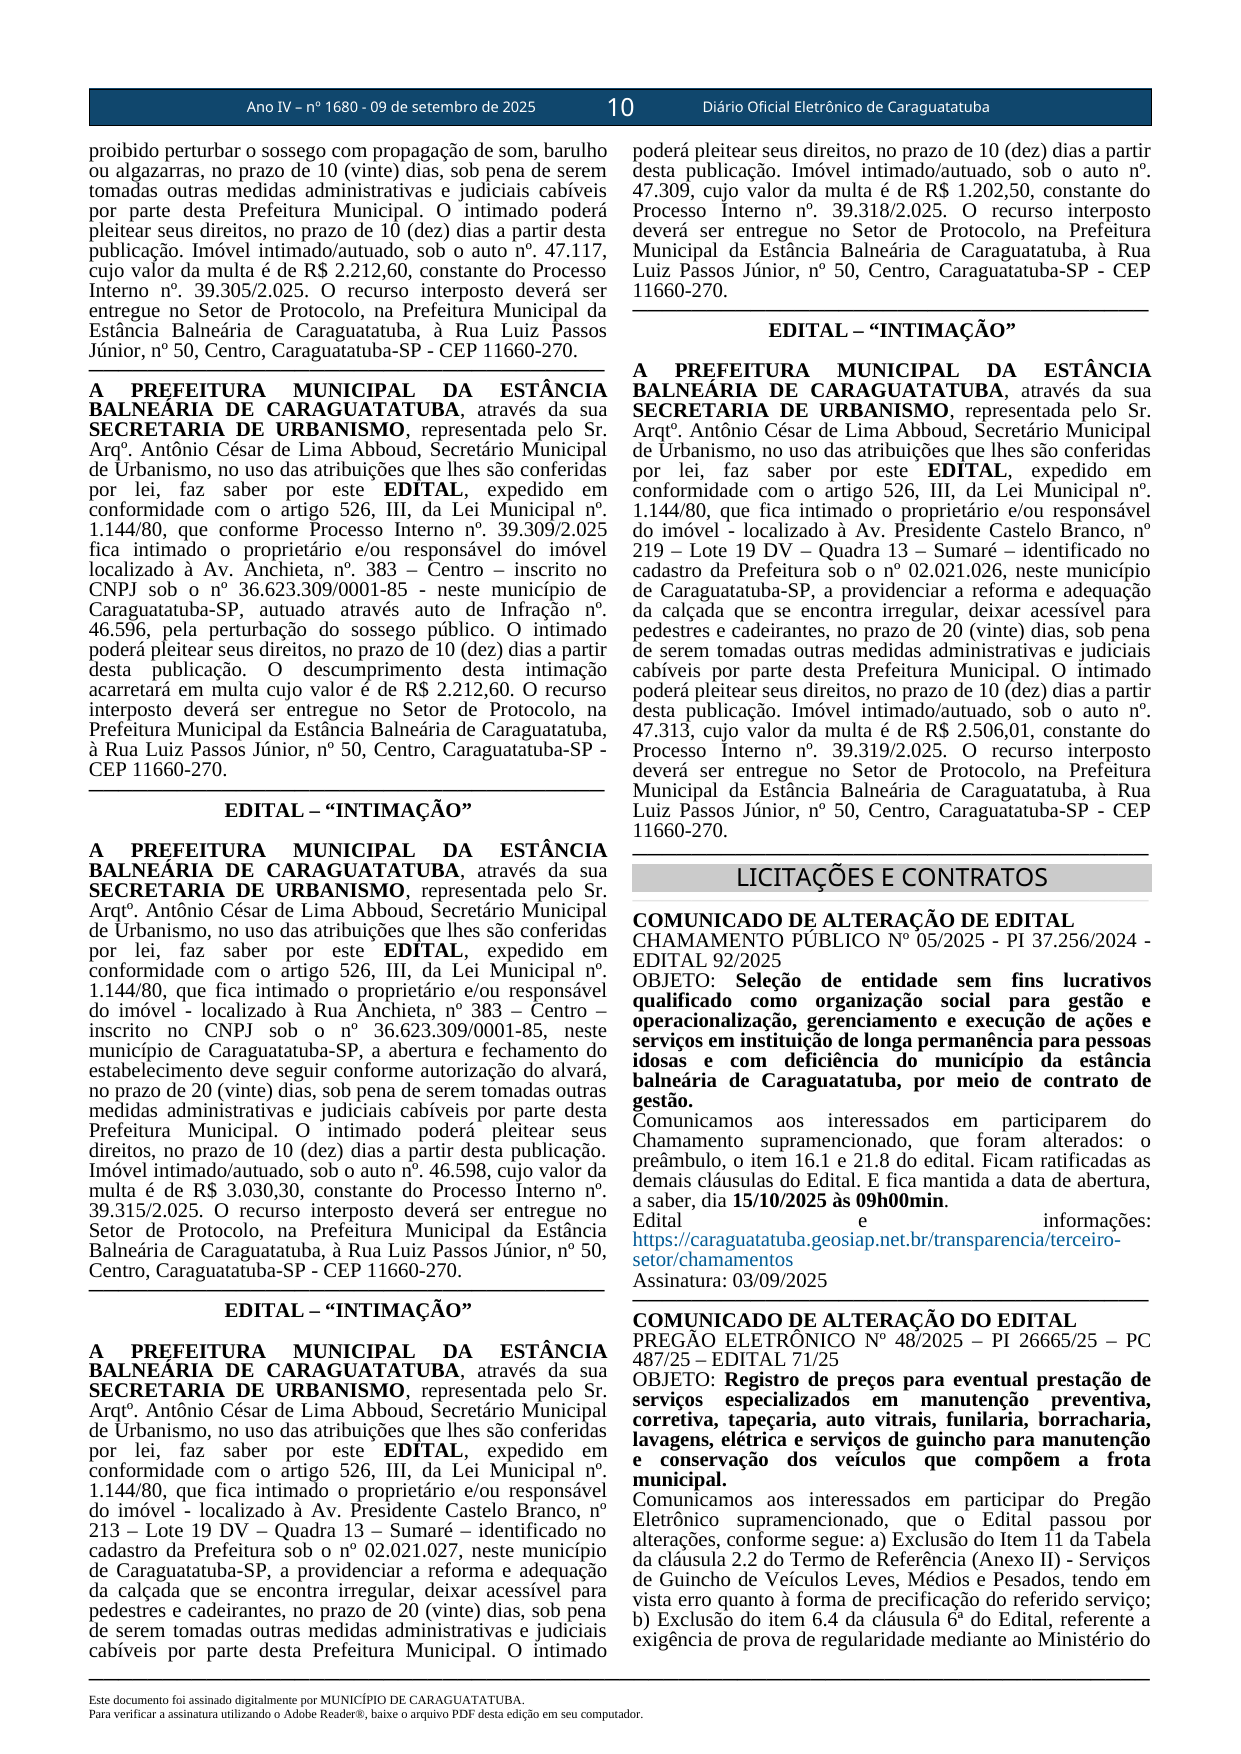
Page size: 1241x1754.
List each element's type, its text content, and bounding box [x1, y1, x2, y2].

text A PREFEITURA MUNICIPAL DA ESTÂNCIA BALNEÁRIA DE CARAGUATATUBA, através da sua SECRETARIA DE URBANISMO, representada pelo Sr. Arqº. Antônio César de Lima Abboud, Secretário Municipal de Urbanismo, no uso das atribuições que lhes são conferidas por lei, faz saber por este EDITAL, expedido em conformidade com o artigo 526, III, da Lei Municipal nº. 1.144/80, que conforme Processo Interno nº. 39.309/2.025 fica intimado o proprietário e/ou responsável do imóvel localizado à Av. Anchieta, nº. 383 – Centro – inscrito no CNPJ sob o nº 36.623.309/0001-85 - neste município de Caraguatatuba-SP, autuado através auto de Infração nº. 46.596, pela perturbação do sossego público. O intimado poderá pleitear seus direitos, no prazo de 10 (dez) dias a partir desta publicação. O descumprimento desta intimação acarretará em multa cujo valor é de R$ 2.212,60. O recurso interposto deverá ser entregue no Setor de Protocolo, na Prefeitura Municipal da Estância Balneária de Caraguatatuba, à Rua Luiz Passos Júnior, nº 50, Centro, Caraguatatuba-SP - CEP 11660-270. [88, 382, 608, 781]
text Comunicamos aos interessados em participar do Pregão Eletrônico supramencionado, que o Edital passou por alterações, conforme segue: a) Exclusão do Item 11 da Tabela da cláusula 2.2 do Termo de Referência (Anexo II) - Serviços de Guincho de Veículos Leves, Médios e Pesados, tendo em vista erro quanto à forma de precificação do referido serviço; b) Exclusão do item 6.4 da cláusula 6ª do Edital, referente a exigência de prova de regularidade mediante ao Ministério do [632, 1491, 1152, 1651]
text ─────────────────────────────────── [632, 842, 1152, 864]
text OBJETO: Seleção de entidade sem fins lucrativos qualificado como organização social para gestão e operacionalização, gerenciamento e execução de ações e serviços em instituição de longa permanência para pessoas idosas e com deficiência do município da estância balneária de Caraguatatuba, por meio de contrato de gestão. [632, 972, 1152, 1112]
text CHAMAMENTO PÚBLICO Nº 05/2025 - PI 37.256/2024 - EDITAL 92/2025 [632, 932, 1152, 972]
text ─────────────────────────────────── [88, 781, 608, 801]
text COMUNICADO DE ALTERAÇÃO DE EDITAL [632, 912, 1152, 932]
text LICITAÇÕES E CONTRATOS [632, 864, 1152, 892]
text Edital e informações: https://caraguatatuba.geosiap.net.br/transparencia/terceiro-setor/chamamentos [632, 1212, 1152, 1271]
text ─────────────────────────────────── [632, 892, 1152, 912]
text OBJETO: Registro de preços para eventual prestação de serviços especializados em manutenção preventiva, corretiva, tapeçaria, auto vitrais, funilaria, borracharia, lavagens, elétrica e serviços de guincho para manutenção e conservação dos veículos que compõem a frota municipal. [632, 1371, 1152, 1491]
text ─────────────────────────────────── [88, 1282, 608, 1302]
text Assinatura: 03/09/2025 [632, 1271, 1152, 1291]
text poderá pleitear seus direitos, no prazo de 10 (dez) dias a partir desta publicação. Imóvel intimado/autuado, sob o auto nº. 47.309, cujo valor da multa é de R$ 1.202,50, constante do Processo Interno nº. 39.318/2.025. O recurso interposto deverá ser entregue no Setor de Protocolo, na Prefeitura Municipal da Estância Balneária de Caraguatatuba, à Rua Luiz Passos Júnior, nº 50, Centro, Caraguatatuba-SP - CEP 11660-270. [632, 142, 1152, 302]
text ─────────────────────────────────── [88, 362, 608, 382]
text proibido perturbar o sossego com propagação de som, barulho ou algazarras, no prazo de 10 (vinte) dias, sob pena de serem tomadas outras medidas administrativas e judiciais cabíveis por parte desta Prefeitura Municipal. O intimado poderá pleitear seus direitos, no prazo de 10 (dez) dias a partir desta publicação. Imóvel intimado/autuado, sob o auto nº. 47.117, cujo valor da multa é de R$ 2.212,60, constante do Processo Interno nº. 39.305/2.025. O recurso interposto deverá ser entregue no Setor de Protocolo, na Prefeitura Municipal da Estância Balneária de Caraguatatuba, à Rua Luiz Passos Júnior, nº 50, Centro, Caraguatatuba-SP - CEP 11660-270. [88, 142, 608, 362]
text A PREFEITURA MUNICIPAL DA ESTÂNCIA BALNEÁRIA DE CARAGUATATUBA, através da sua SECRETARIA DE URBANISMO, representada pelo Sr. Arqtº. Antônio César de Lima Abboud, Secretário Municipal de Urbanismo, no uso das atribuições que lhes são conferidas por lei, faz saber por este EDITAL, expedido em conformidade com o artigo 526, III, da Lei Municipal nº. 1.144/80, que fica intimado o proprietário e/ou responsável do imóvel - localizado à Av. Presidente Castelo Branco, nº 213 – Lote 19 DV – Quadra 13 – Sumaré – identificado no cadastro da Prefeitura sob o nº 02.021.027, neste município de Caraguatatuba-SP, a providenciar a reforma e adequação da calçada que se encontra irregular, deixar acessível para pedestres e cadeirantes, no prazo de 20 (vinte) dias, sob pena de serem tomadas outras medidas administrativas e judiciais cabíveis por parte desta Prefeitura Municipal. O intimado [88, 1342, 608, 1662]
text EDITAL – “INTIMAÇÃO” [88, 801, 608, 821]
text EDITAL – “INTIMAÇÃO” [88, 1302, 608, 1322]
text A PREFEITURA MUNICIPAL DA ESTÂNCIA BALNEÁRIA DE CARAGUATATUBA, através da sua SECRETARIA DE URBANISMO, representada pelo Sr. Arqtº. Antônio César de Lima Abboud, Secretário Municipal de Urbanismo, no uso das atribuições que lhes são conferidas por lei, faz saber por este EDITAL, expedido em conformidade com o artigo 526, III, da Lei Municipal nº. 1.144/80, que fica intimado o proprietário e/ou responsável do imóvel - localizado à Av. Presidente Castelo Branco, nº 219 – Lote 19 DV – Quadra 13 – Sumaré – identificado no cadastro da Prefeitura sob o nº 02.021.026, neste município de Caraguatatuba-SP, a providenciar a reforma e adequação da calçada que se encontra irregular, deixar acessível para pedestres e cadeirantes, no prazo de 20 (vinte) dias, sob pena de serem tomadas outras medidas administrativas e judiciais cabíveis por parte desta Prefeitura Municipal. O intimado poderá pleitear seus direitos, no prazo de 10 (dez) dias a partir desta publicação. Imóvel intimado/autuado, sob o auto nº. 47.313, cujo valor da multa é de R$ 2.506,01, constante do Processo Interno nº. 39.319/2.025. O recurso interposto deverá ser entregue no Setor de Protocolo, na Prefeitura Municipal da Estância Balneária de Caraguatatuba, à Rua Luiz Passos Júnior, nº 50, Centro, Caraguatatuba-SP - CEP 11660-270. [632, 362, 1152, 842]
text A PREFEITURA MUNICIPAL DA ESTÂNCIA BALNEÁRIA DE CARAGUATATUBA, através da sua SECRETARIA DE URBANISMO, representada pelo Sr. Arqtº. Antônio César de Lima Abboud, Secretário Municipal de Urbanismo, no uso das atribuições que lhes são conferidas por lei, faz saber por este EDITAL, expedido em conformidade com o artigo 526, III, da Lei Municipal nº. 1.144/80, que fica intimado o proprietário e/ou responsável do imóvel - localizado à Rua Anchieta, nº 383 – Centro – inscrito no CNPJ sob o nº 36.623.309/0001-85, neste município de Caraguatatuba-SP, a abertura e fechamento do estabelecimento deve seguir conforme autorização do alvará, no prazo de 20 (vinte) dias, sob pena de serem tomadas outras medidas administrativas e judiciais cabíveis por parte desta Prefeitura Municipal. O intimado poderá pleitear seus direitos, no prazo de 10 (dez) dias a partir desta publicação. Imóvel intimado/autuado, sob o auto nº. 46.598, cujo valor da multa é de R$ 3.030,30, constante do Processo Interno nº. 39.315/2.025. O recurso interposto deverá ser entregue no Setor de Protocolo, na Prefeitura Municipal da Estância Balneária de Caraguatatuba, à Rua Luiz Passos Júnior, nº 50, Centro, Caraguatatuba-SP - CEP 11660-270. [88, 842, 608, 1282]
text ─────────────────────────────────── [632, 1291, 1152, 1311]
text EDITAL – “INTIMAÇÃO” [632, 322, 1152, 341]
text PREGÃO ELETRÔNICO Nº 48/2025 – PI 26665/25 – PC 487/25 – EDITAL 71/25 [632, 1331, 1152, 1371]
text ─────────────────────────────────── [632, 302, 1152, 322]
text COMUNICADO DE ALTERAÇÃO DO EDITAL [632, 1311, 1152, 1331]
text Comunicamos aos interessados em participarem do Chamamento supramencionado, que foram alterados: o preâmbulo, o item 16.1 e 21.8 do edital. Ficam ratificadas as demais cláusulas do Edital. E fica mantida a data de abertura, a saber, dia 15/10/2025 às 09h00min. [632, 1112, 1152, 1212]
